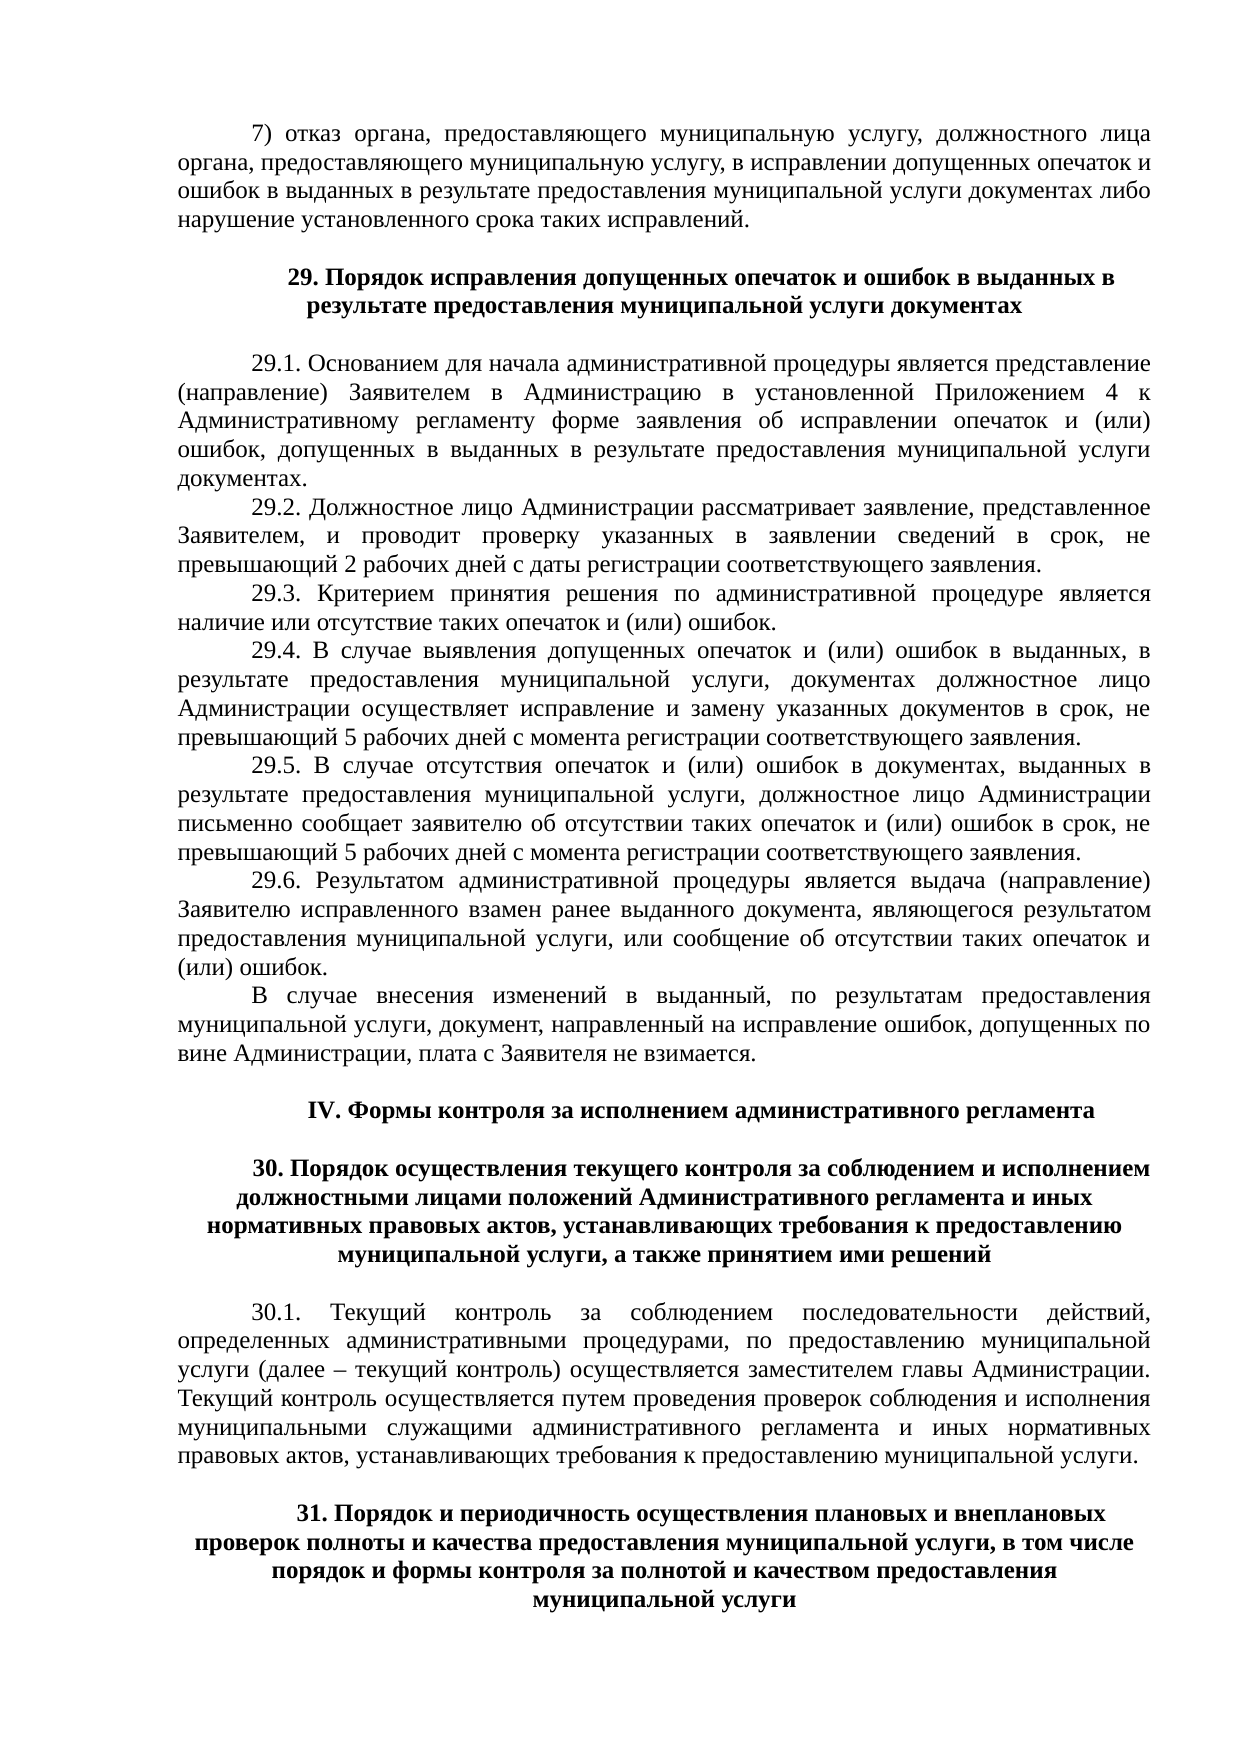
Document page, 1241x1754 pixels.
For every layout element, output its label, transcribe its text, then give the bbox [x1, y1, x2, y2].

text 31. Порядок и периодичность осуществления плановых и внеплановых проверок полноты и качества предоставления муниципальной услуги, в том числе порядок и формы контроля за полнотой и качеством предоставления муниципальной услуги [177, 1498, 1152, 1613]
text 29.1. Основанием для начала административной процедуры является представление (направление) Заявителем в Администрацию в установленной Приложением 4 к Административному регламенту форме заявления об исправлении опечаток и (или) ошибок, допущенных в выданных в результате предоставления муниципальной услуги документах. [177, 348, 1152, 492]
text 30.1. Текущий контроль за соблюдением последовательности действий, определенных административными процедурами, по предоставлению муниципальной услуги (далее – текущий контроль) осуществляется заместителем главы Администрации. Текущий контроль осуществляется путем проведения проверок соблюдения и исполнения муниципальными служащими административного регламента и иных нормативных правовых актов, устанавливающих требования к предоставлению муниципальной услуги. [177, 1297, 1152, 1469]
text 29.3. Критерием принятия решения по административной процедуре является наличие или отсутствие таких опечаток и (или) ошибок. [177, 578, 1152, 636]
text В случае внесения изменений в выданный, по результатам предоставления муниципальной услуги, документ, направленный на исправление ошибок, допущенных по вине Администрации, плата с Заявителя не взимается. [177, 981, 1152, 1067]
text 29.4. В случае выявления допущенных опечаток и (или) ошибок в выданных, в результате предоставления муниципальной услуги, документах должностное лицо Администрации осуществляет исправление и замену указанных документов в срок, не превышающий 5 рабочих дней с момента регистрации соответствующего заявления. [177, 636, 1152, 751]
text 29.2. Должностное лицо Администрации рассматривает заявление, представленное Заявителем, и проводит проверку указанных в заявлении сведений в срок, не превышающий 2 рабочих дней с даты регистрации соответствующего заявления. [177, 492, 1152, 578]
text 29.6. Результатом административной процедуры является выдача (направление) Заявителю исправленного взамен ранее выданного документа, являющегося результатом предоставления муниципальной услуги, или сообщение об отсутствии таких опечаток и (или) ошибок. [177, 866, 1152, 981]
text 29. Порядок исправления допущенных опечаток и ошибок в выданных в результате предоставления муниципальной услуги документах [177, 262, 1152, 319]
text 30. Порядок осуществления текущего контроля за соблюдением и исполнением должностными лицами положений Административного регламента и иных нормативных правовых актов, устанавливающих требования к предоставлению муниципальной услуги, а также принятием ими решений [177, 1153, 1152, 1268]
text 7) отказ органа, предоставляющего муниципальную услугу, должностного лица органа, предоставляющего муниципальную услугу, в исправлении допущенных опечаток и ошибок в выданных в результате предоставления муниципальной услуги документах либо нарушение установленного срока таких исправлений. [177, 118, 1152, 233]
text IV. Формы контроля за исполнением административного регламента [177, 1096, 1152, 1124]
text 29.5. В случае отсутствия опечаток и (или) ошибок в документах, выданных в результате предоставления муниципальной услуги, должностное лицо Администрации письменно сообщает заявителю об отсутствии таких опечаток и (или) ошибок в срок, не превышающий 5 рабочих дней с момента регистрации соответствующего заявления. [177, 751, 1152, 866]
